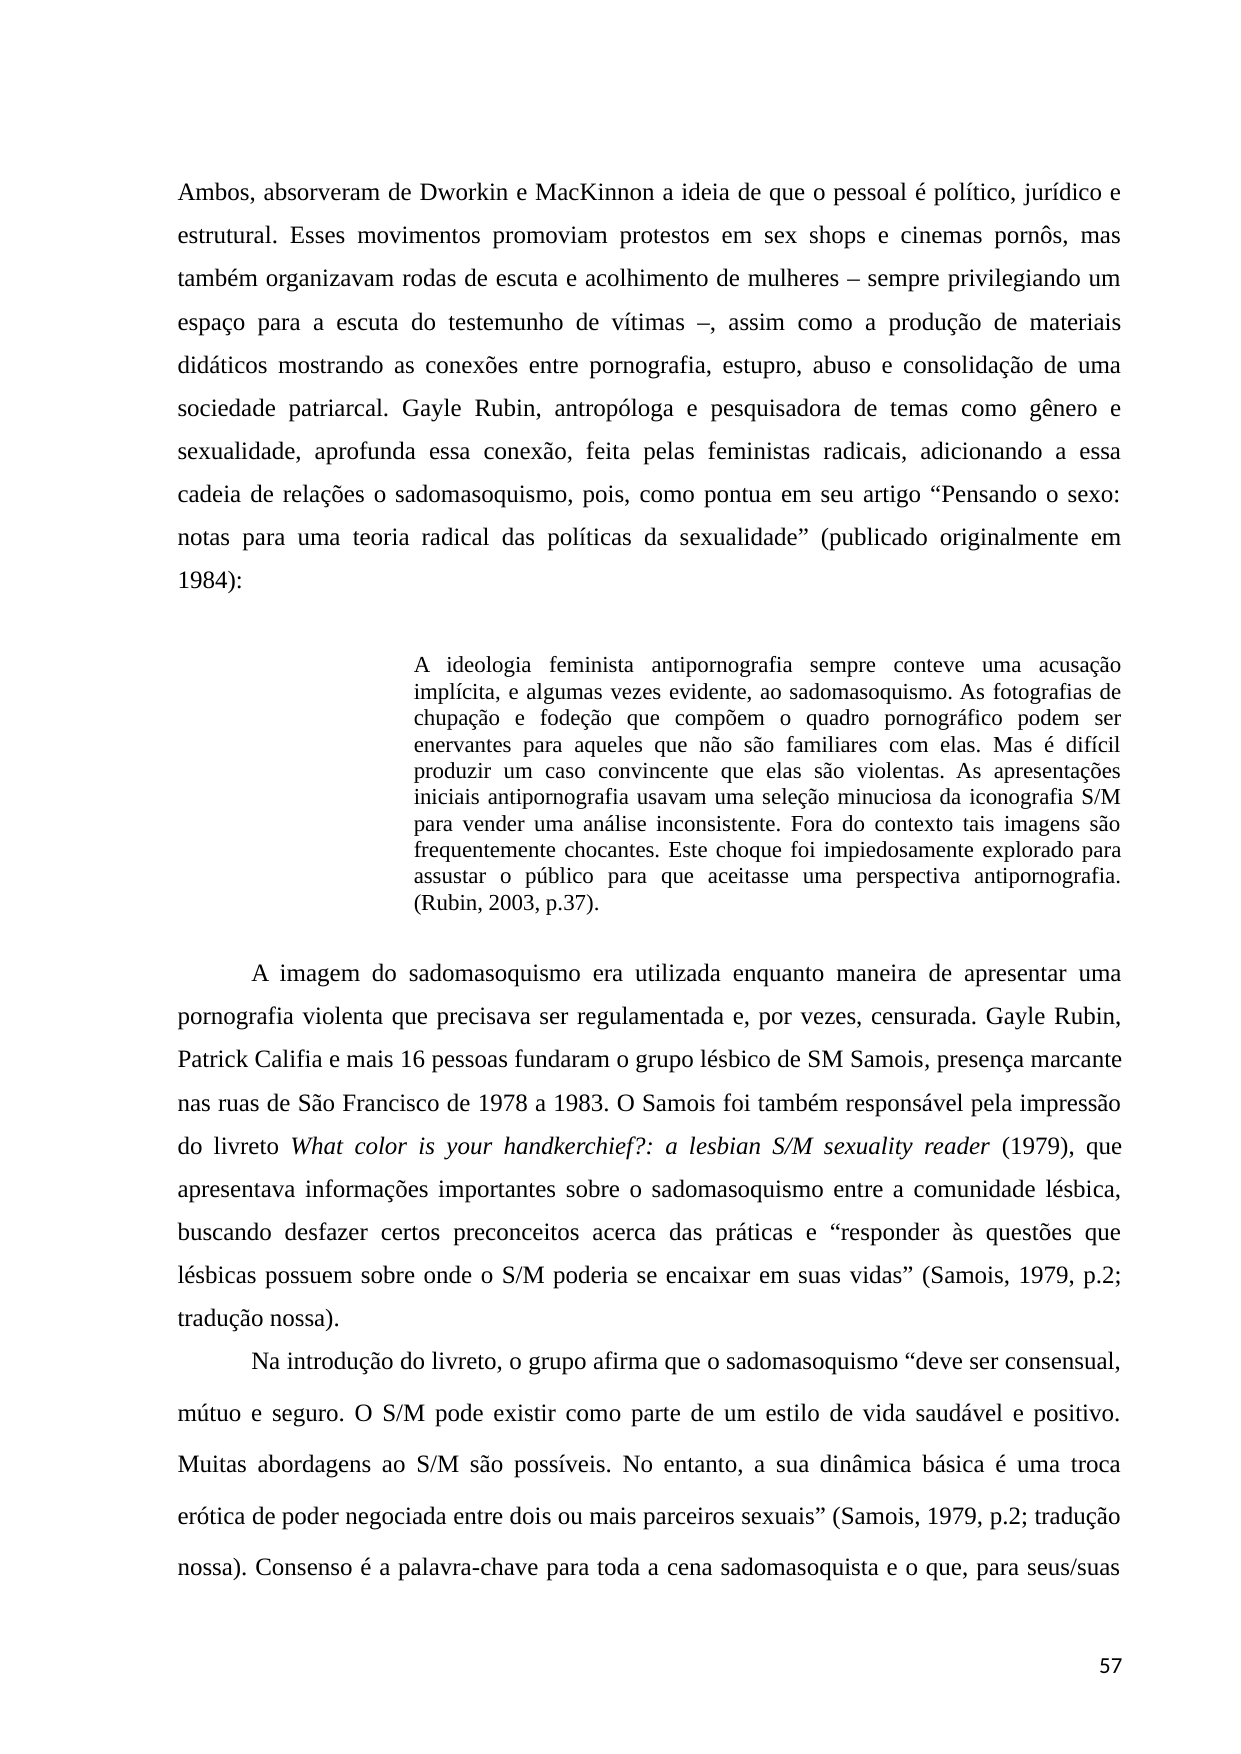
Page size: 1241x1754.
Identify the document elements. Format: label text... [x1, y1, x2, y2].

text A imagem do sadomasoquismo era utilizada enquanto maneira de apresentar uma pornografia violenta que precisava ser regulamentada e, por vezes, censurada. Gayle Rubin, Patrick Califia e mais 16 pessoas fundaram o grupo lésbico de SM Samois, presença marcante nas ruas de São Francisco de 1978 a 1983. O Samois foi também responsável pela impressão do livreto What color is your handkerchief?: a lesbian S/M sexuality reader (1979), que apresentava informações importantes sobre o sadomasoquismo entre a comunidade lésbica, buscando desfazer certos preconceitos acerca das práticas e “responder às questões que lésbicas possuem sobre onde o S/M poderia se encaixar em suas vidas” (Samois, 1979, p.2; tradução nossa). [177, 958, 1122, 1332]
text Na introdução do livreto, o grupo afirma que o sadomasoquismo “deve ser consensual, mútuo e seguro. O S/M pode existir como parte de um estilo de vida saudável e positivo. Muitas abordagens ao S/M são possíveis. No entanto, a sua dinâmica básica é uma troca erótica de poder negociada entre dois ou mais parceiros sexuais” (Samois, 1979, p.2; tradução nossa). Consenso é a palavra-chave para toda a cena sadomasoquista e o que, para seus/suas [177, 1346, 1122, 1581]
text A ideologia feminista antipornografia sempre conteve uma acusação implícita, e algumas vezes evidente, ao sadomasoquismo. As fotografias de chupação e fodeção que compõem o quadro pornográfico podem ser enervantes para aqueles que não são familiares com elas. Mas é difícil produzir um caso convincente que elas são violentas. As apresentações iniciais antipornografia usavam uma seleção minuciosa da iconografia S/M para vender uma análise inconsistente. Fora do contexto tais imagens são frequentemente chocantes. Este choque foi impiedosamente explorado para assustar o público para que aceitasse uma perspectiva antipornografia. (Rubin, 2003, p.37). [413, 652, 1122, 915]
text Ambos, absorveram de Dworkin e MacKinnon a ideia de que o pessoal é político, jurídico e estrutural. Esses movimentos promoviam protestos em sex shops e cinemas pornôs, mas também organizavam rodas de escuta e acolhimento de mulheres – sempre privilegiando um espaço para a escuta do testemunho de vítimas –, assim como a produção de materiais didáticos mostrando as conexões entre pornografia, estupro, abuso e consolidação de uma sociedade patriarcal. Gayle Rubin, antropóloga e pesquisadora de temas como gênero e sexualidade, aprofunda essa conexão, feita pelas feministas radicais, adicionando a essa cadeia de relações o sadomasoquismo, pois, como pontua em seu artigo “Pensando o sexo: notas para uma teoria radical das políticas da sexualidade” (publicado originalmente em 1984): [177, 177, 1122, 594]
